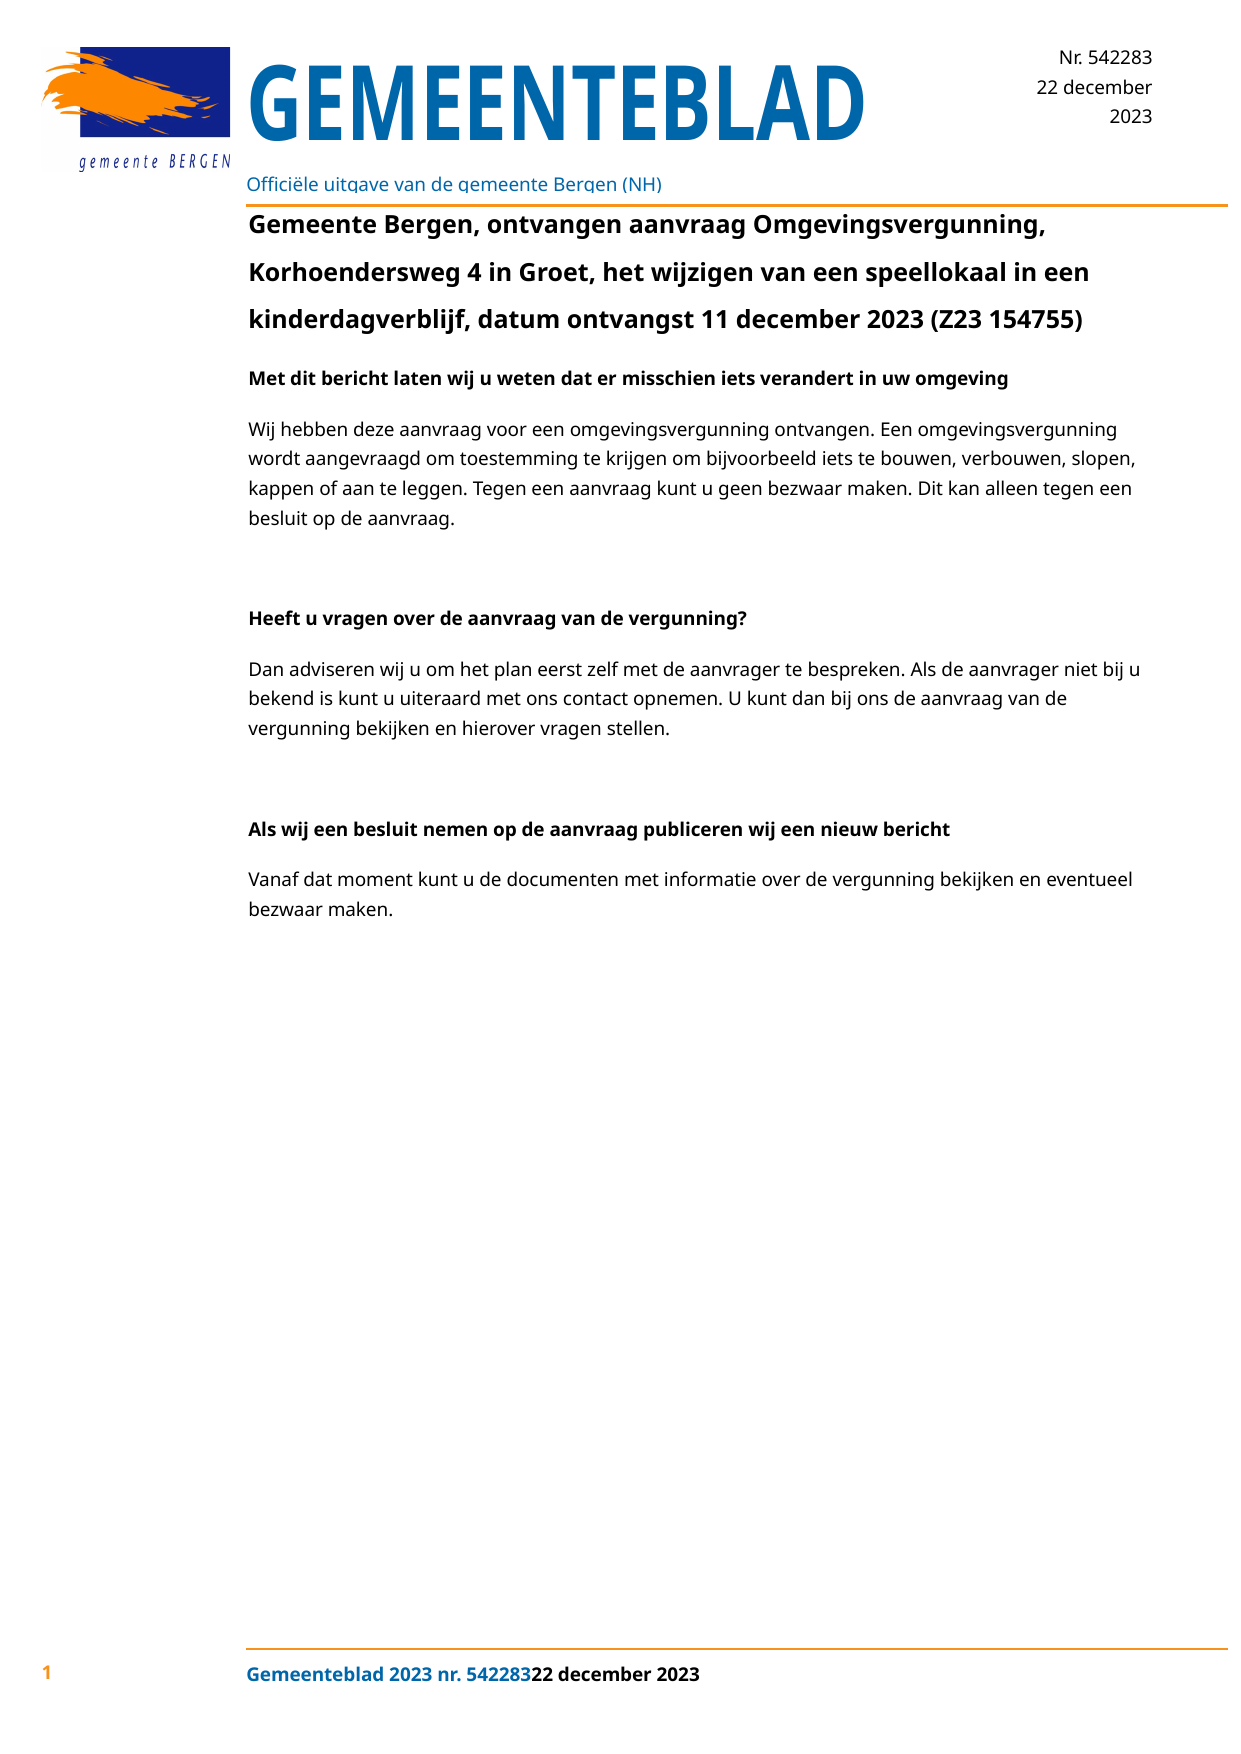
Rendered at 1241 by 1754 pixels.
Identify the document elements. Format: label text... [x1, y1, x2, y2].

text Als wij een besluit nemen op de aanvraag publiceren wij een nieuw bericht [248, 816, 1152, 842]
text Wij hebben deze aanvraag voor een omgevingsvergunning ontvangen. Een omgevingsvergunning wordt aangevraagd om toestemming te krijgen om bijvoorbeeld iets te bouwen, verbouwen, slopen, kappen of aan te leggen. Tegen een aanvraag kunt u geen bezwaar maken. Dit kan alleen tegen een besluit op de aanvraag. [248, 416, 1152, 530]
picture [41, 47, 231, 172]
text Gemeente Bergen, ontvangen aanvraag Omgevingsvergunning, Korhoendersweg 4 in Groet, het wijzigen van een speellokaal in een kinderdagverblijf, datum ontvangst 11 december 2023 (Z23 154755) [248, 207, 1152, 336]
text Vanaf dat moment kunt u de documenten met informatie over de vergunning bekijken en eventueel bezwaar maken. [248, 866, 1152, 922]
text Dan adviseren wij u om het plan eerst zelf met de aanvrager te bespreken. Als de aanvrager niet bij u bekend is kunt u uiteraard met ons contact opnemen. U kunt dan bij ons de aanvraag van de vergunning bekijken en hierover vragen stellen. [248, 656, 1152, 741]
text Heeft u vragen over de aanvraag van de vergunning? [248, 606, 1152, 631]
text Met dit bericht laten wij u weten dat er misschien iets verandert in uw omgeving [248, 366, 1152, 391]
